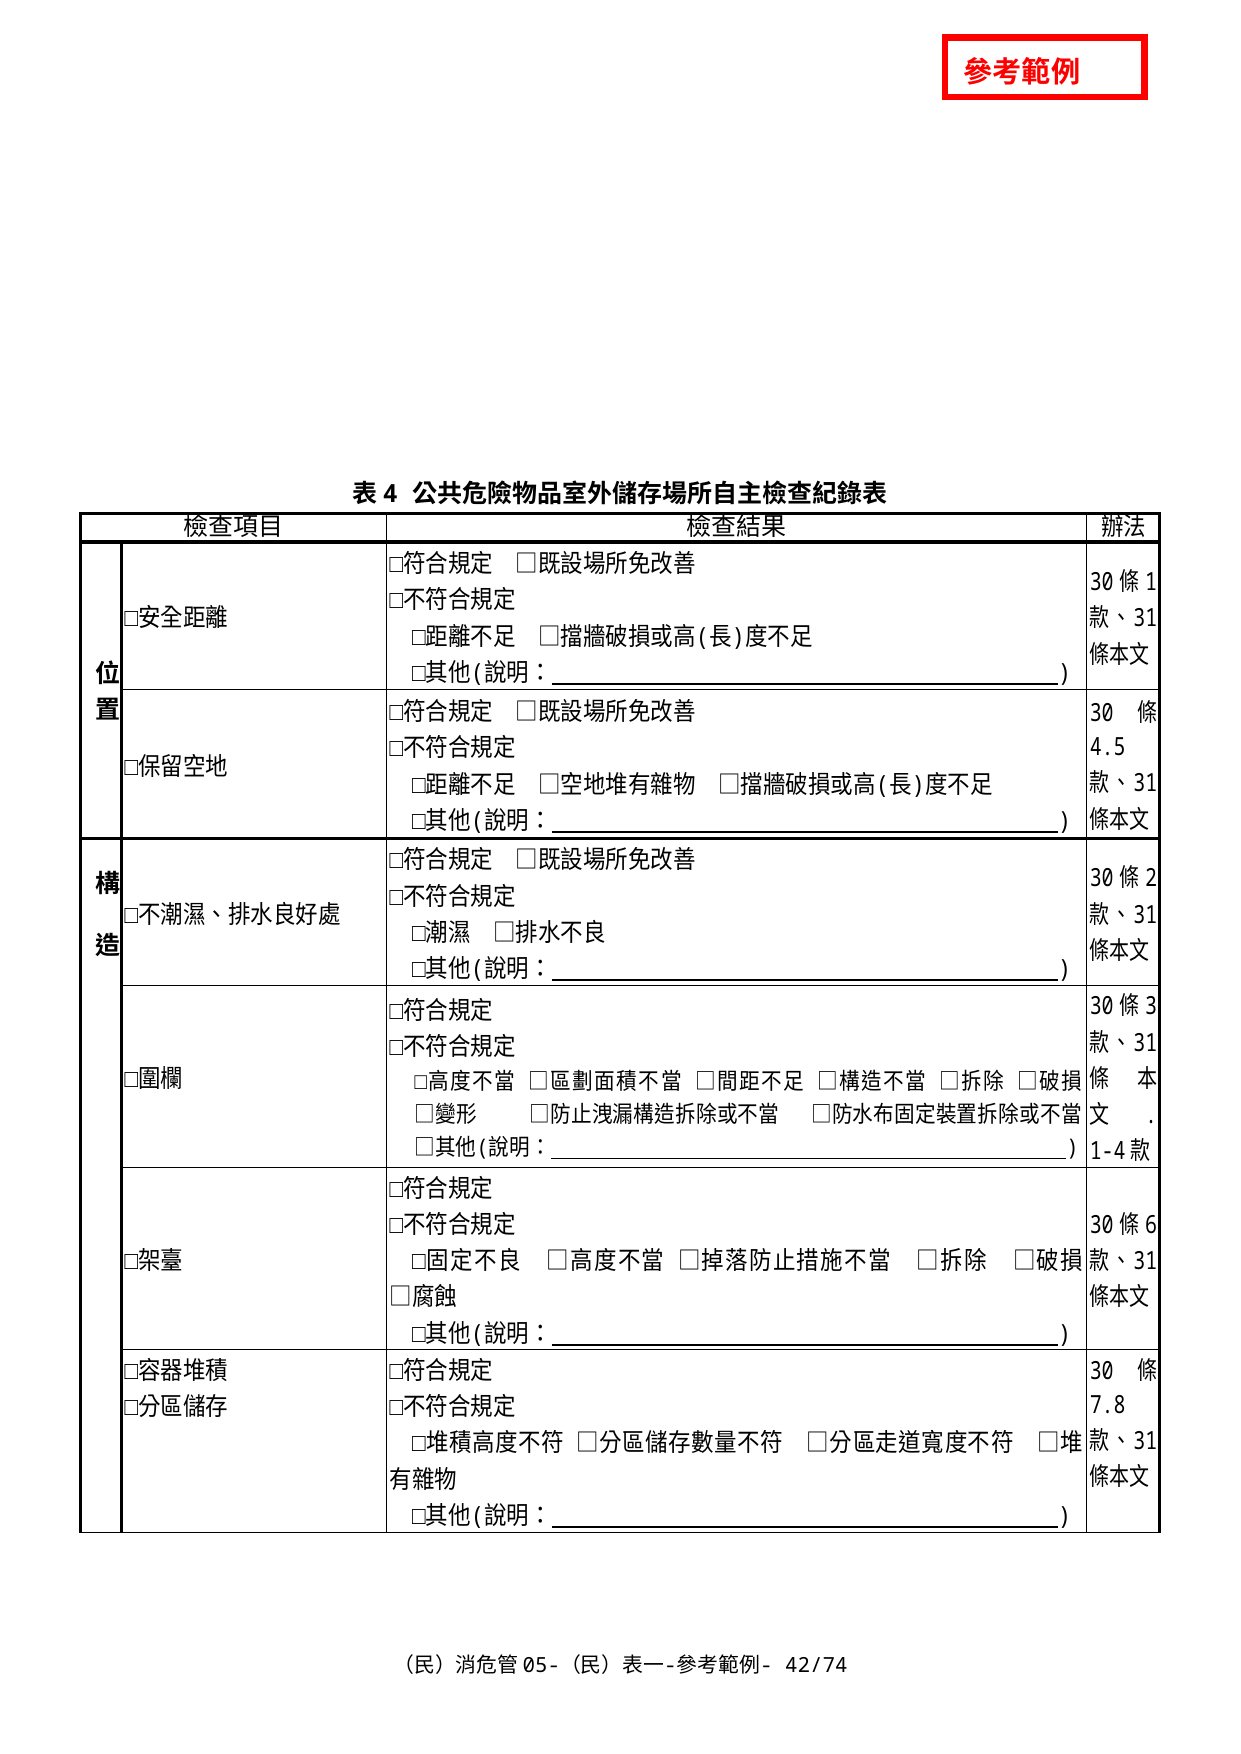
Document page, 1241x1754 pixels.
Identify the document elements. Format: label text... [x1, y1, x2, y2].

table_cell 30條4.5款、31條本文 [1087, 690, 1158, 837]
table_cell □保留空地 [123, 690, 386, 837]
table_cell 30條2款、31條本文 [1087, 840, 1158, 985]
table_header 檢查結果 [387, 515, 1086, 540]
table_cell □符合規定 □不符合規定 □高度不當 □區劃面積不當 □間距不足 □構造不當 □拆除 □破損 □變形 □防止洩漏構造拆除或不當 □防水布固定裝置拆除或不當□其他(說明： ) [387, 986, 1086, 1167]
table_cell □符合規定 □既設場所免改善 □不符合規定 □潮濕 □排水不良 □其他(說明： ) [387, 840, 1086, 985]
table_cell □不潮濕、排水良好處 [123, 840, 386, 985]
table_cell □容器堆積 □分區儲存 [123, 1350, 386, 1532]
table_cell □符合規定 □不符合規定 □堆積高度不符 □分區儲存數量不符 □分區走道寬度不符 □堆有雜物 □其他(說明： ) [387, 1350, 1086, 1532]
table_cell 30條7.8款、31條本文 [1087, 1350, 1158, 1532]
table_header 檢查項目 [82, 515, 386, 540]
table_cell □符合規定 □既設場所免改善 □不符合規定 □距離不足 □空地堆有雜物 □擋牆破損或高(長)度不足 □其他(說明： ) [387, 690, 1086, 837]
table_cell □符合規定 □不符合規定 □固定不良 □高度不當 □掉落防止措施不當 □拆除 □破損 □腐蝕 □其他(說明： ) [387, 1168, 1086, 1349]
table_cell 構造 [82, 840, 120, 1532]
table_cell 30條3款、31條本文. 1-4款 [1087, 986, 1158, 1167]
table_cell □符合規定 □既設場所免改善 □不符合規定 □距離不足 □擋牆破損或高(長)度不足 □其他(說明： ) [387, 544, 1086, 688]
table_header 辦法 [1087, 515, 1158, 540]
text 表4 公共危險物品室外儲存場所自主檢查紀錄表 [177, 450, 1063, 512]
table_cell □架臺 [123, 1168, 386, 1349]
table_cell □安全距離 [123, 544, 386, 688]
table_cell 30條1款、31條本文 [1087, 544, 1158, 688]
table_cell 30條6款、31條本文 [1087, 1168, 1158, 1349]
table_cell 位置 [82, 544, 120, 837]
table_cell □圍欄 [123, 986, 386, 1167]
